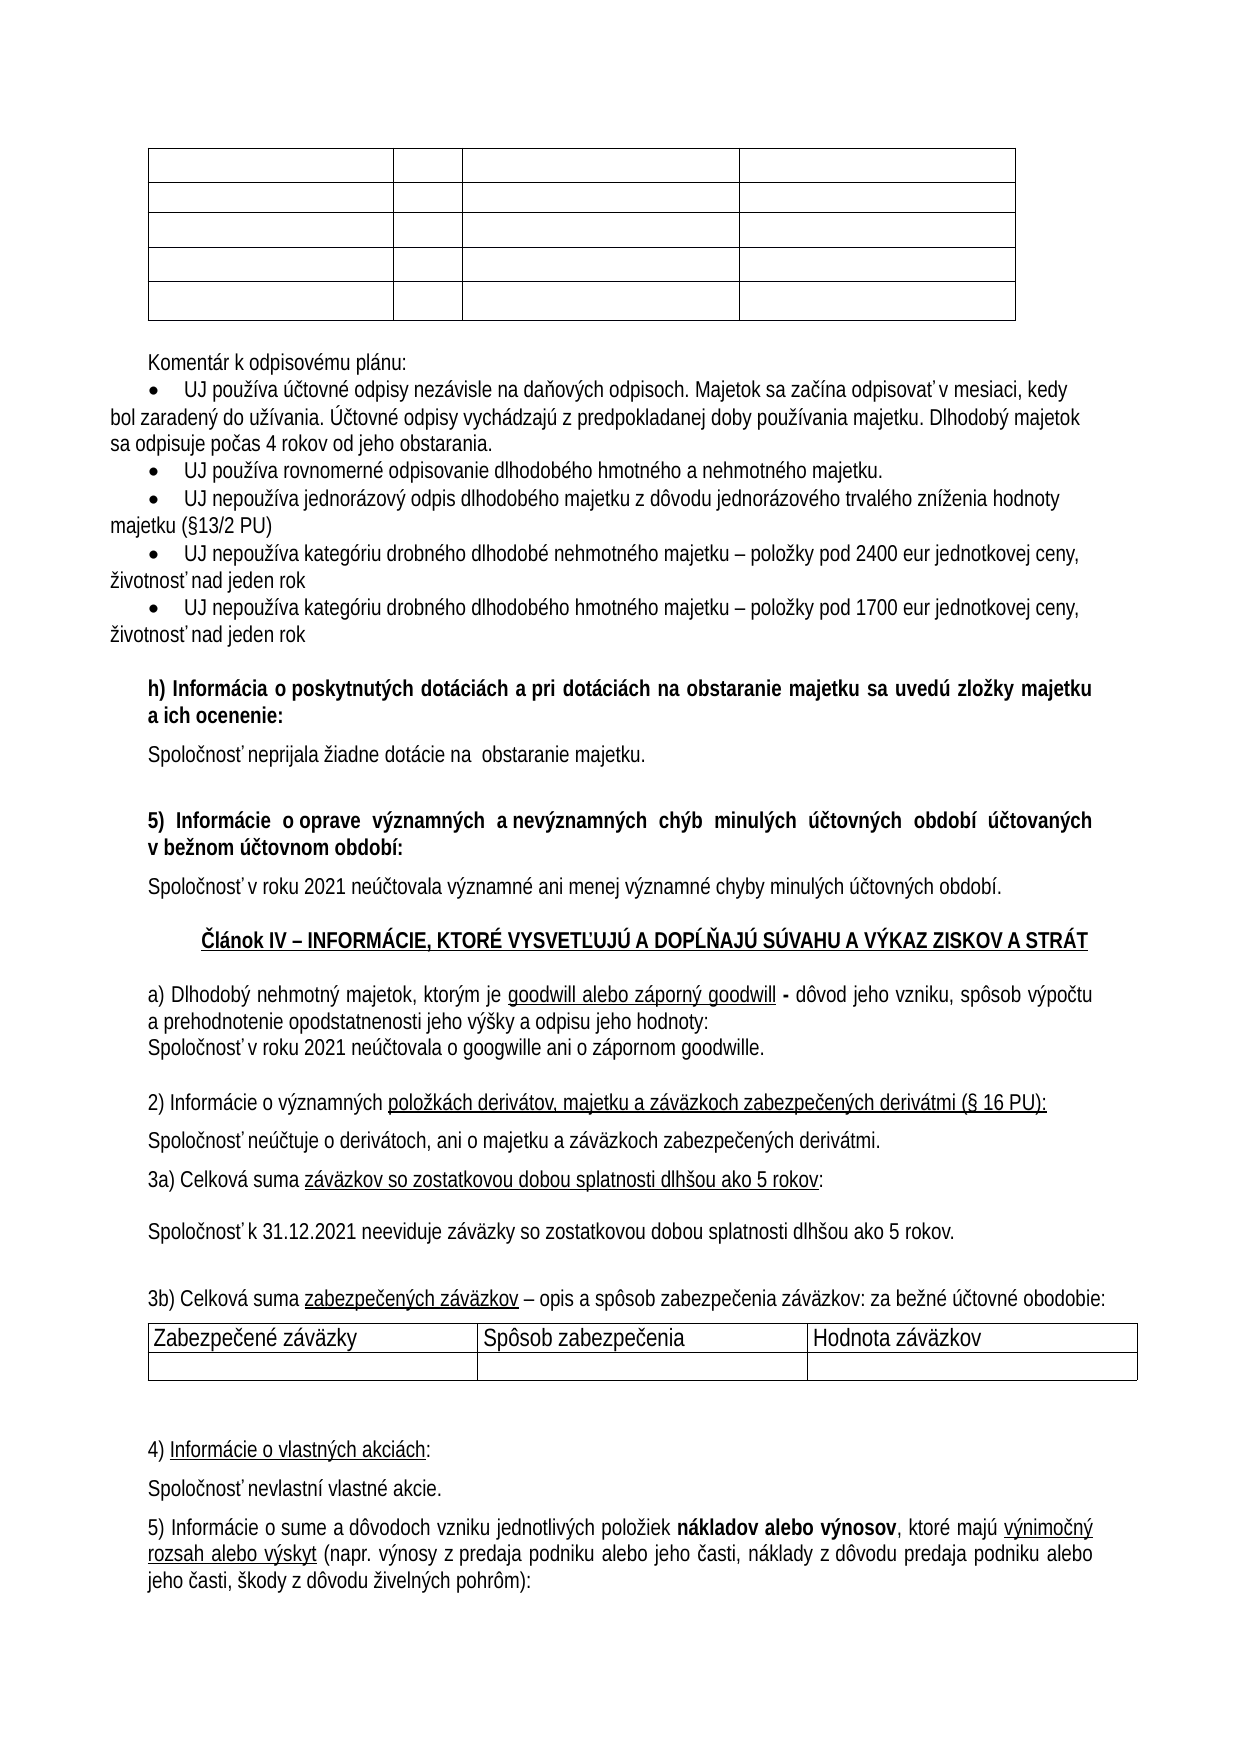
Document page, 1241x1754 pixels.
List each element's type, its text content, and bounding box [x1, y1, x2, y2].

list UJ nepoužíva jednorázový odpis dlhodobého majetku z dôvodu jednorázového trvalého zníženia hodnoty majetku (§13/2 PU) [110, 484, 1093, 539]
text Spoločnosť nevlastní vlastné akcie. [148, 1475, 1142, 1502]
table_cell [149, 248, 393, 281]
table_cell [740, 282, 1015, 320]
text 5) Informácie o oprave významných a nevýznamných chýb minulých účtovných období účtovaných v bežnom účtovnom období: [148, 807, 1093, 860]
list UJ používa rovnomerné odpisovanie dlhodobého hmotného a nehmotného majetku. [110, 456, 1093, 484]
table_cell [463, 282, 739, 320]
text 3a) Celková suma záväzkov so zostatkovou dobou splatnosti dlhšou ako 5 rokov: [148, 1166, 1107, 1193]
table_cell [394, 248, 462, 281]
text 3b) Celková suma zabezpečených záväzkov – opis a spôsob zabezpečenia záväzkov: za bežné účtovné obodobie: [148, 1284, 1107, 1311]
table_cell [149, 282, 393, 320]
list UJ nepoužíva kategóriu drobného dlhodobé nehmotného majetku – položky pod 2400 eur jednotkovej ceny, životnosť nad jeden rok [110, 539, 1093, 593]
text a) Dlhodobý nehmotný majetok, ktorým je goodwill alebo záporný goodwill - dôvod jeho vzniku, spôsob výpočtu a prehodnotenie opodstatnenosti jeho výšky a odpisu jeho hodnoty: [148, 981, 1093, 1034]
text Článok IV – INFORMÁCIE, KTORÉ VYSVETĽUJÚ A DOPĹŇAJÚ SÚVAHU A VÝKAZ ZISKOV A STRÁT [148, 927, 1141, 953]
table_cell [463, 213, 739, 247]
table_cell [394, 183, 462, 212]
text Spoločnosť neprijala žiadne dotácie na obstaranie majetku. [148, 741, 1093, 767]
table_header Spôsob zabezpečenia [478, 1324, 807, 1352]
text Spoločnosť neúčtuje o derivátoch, ani o majetku a záväzkoch zabezpečených derivátmi. [148, 1127, 1093, 1154]
table_cell [740, 149, 1015, 182]
table_cell [149, 149, 393, 182]
list UJ nepoužíva kategóriu drobného dlhodobého hmotného majetku – položky pod 1700 eur jednotkovej ceny, životnosť nad jeden rok [110, 593, 1093, 647]
text Spoločnosť v roku 2021 neúčtovala významné ani menej významné chyby minulých účtovných období. [148, 873, 1093, 899]
table_cell [808, 1353, 1137, 1380]
table_cell [463, 183, 739, 212]
table_cell [463, 149, 739, 182]
text 4) Informácie o vlastných akciách: [148, 1436, 1093, 1463]
table_cell [740, 248, 1015, 281]
table_cell [394, 213, 462, 247]
table_cell [740, 213, 1015, 247]
text h) Informácia o poskytnutých dotáciách a pri dotáciách na obstaranie majetku sa uvedú zložky majetku a ich ocenenie: [148, 675, 1093, 728]
table_header Hodnota záväzkov [808, 1324, 1137, 1352]
table_cell [394, 149, 462, 182]
table_cell [394, 282, 462, 320]
table_cell [478, 1353, 807, 1380]
table_cell [149, 183, 393, 212]
table_cell [463, 248, 739, 281]
text 5) Informácie o sume a dôvodoch vzniku jednotlivých položiek nákladov alebo výnosov, ktoré majú výnimočný rozsah alebo výskyt (napr. výnosy z predaja podniku alebo jeho časti, náklady z dôvodu predaja podniku alebo jeho časti, škody z dôvodu živelných pohrôm): [148, 1514, 1093, 1593]
text Komentár k odpisovému plánu: [148, 349, 1093, 376]
table_cell [740, 183, 1015, 212]
text Spoločnosť k 31.12.2021 neeviduje záväzky so zostatkovou dobou splatnosti dlhšou ako 5 rokov. [148, 1218, 1142, 1244]
list UJ používa účtovné odpisy nezávisle na daňových odpisoch. Majetok sa začína odpisovať v mesiaci, kedy bol zaradený do užívania. Účtovné odpisy vychádzajú z predpokladanej doby používania majetku. Dlhodobý majetok sa odpisuje počas 4 rokov od jeho obstarania. [110, 376, 1093, 456]
table_cell [149, 213, 393, 247]
text 2) Informácie o významných položkách derivátov, majetku a záväzkoch zabezpečených derivátmi (§ 16 PU): [148, 1088, 1093, 1115]
table_cell [149, 1353, 477, 1380]
table_header Zabezpečené záväzky [149, 1324, 477, 1352]
text Spoločnosť v roku 2021 neúčtovala o googwille ani o zápornom goodwille. [148, 1034, 1093, 1061]
